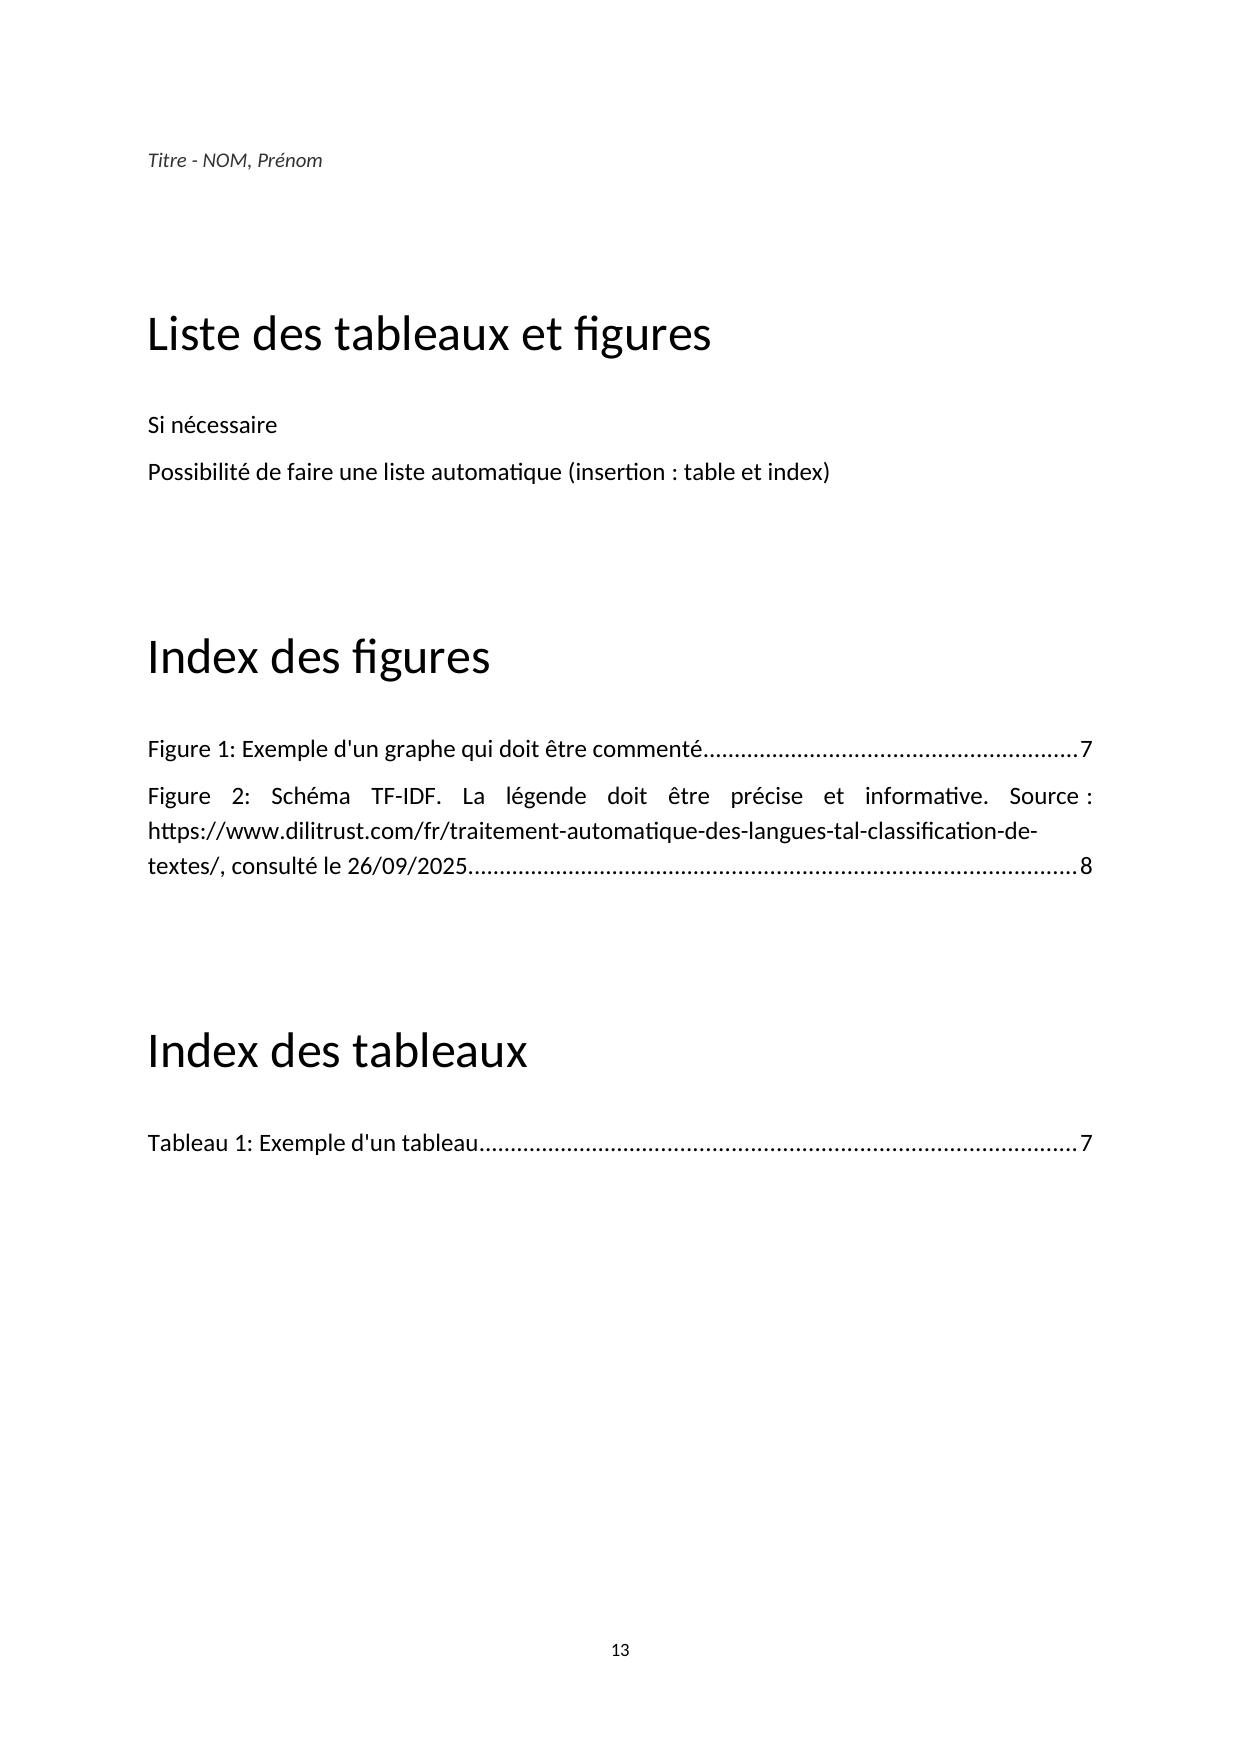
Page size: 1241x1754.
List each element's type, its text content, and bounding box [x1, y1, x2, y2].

subtitle Index des figures [148, 625, 1093, 686]
text Tableau 1: Exemple d'un tableau 7 [148, 1127, 1093, 1157]
text Possibilité de faire une liste automatique (insertion : table et index) [148, 456, 1093, 487]
subtitle Index des tableaux [148, 1019, 1093, 1080]
text Figure 1: Exemple d'un graphe qui doit être commenté 7 [148, 733, 1093, 763]
text Figure 2: Schéma TF-IDF. La légende doit être précise et informative. Source : https://www.dilitrust.com/fr/traitement-automatique-des-langues-tal-classification-de-textes/, consulté le 26/09/2025. 8 [148, 780, 1093, 880]
text Si nécessaire [148, 409, 1093, 440]
subtitle Liste des tableaux et figures [148, 302, 1093, 363]
